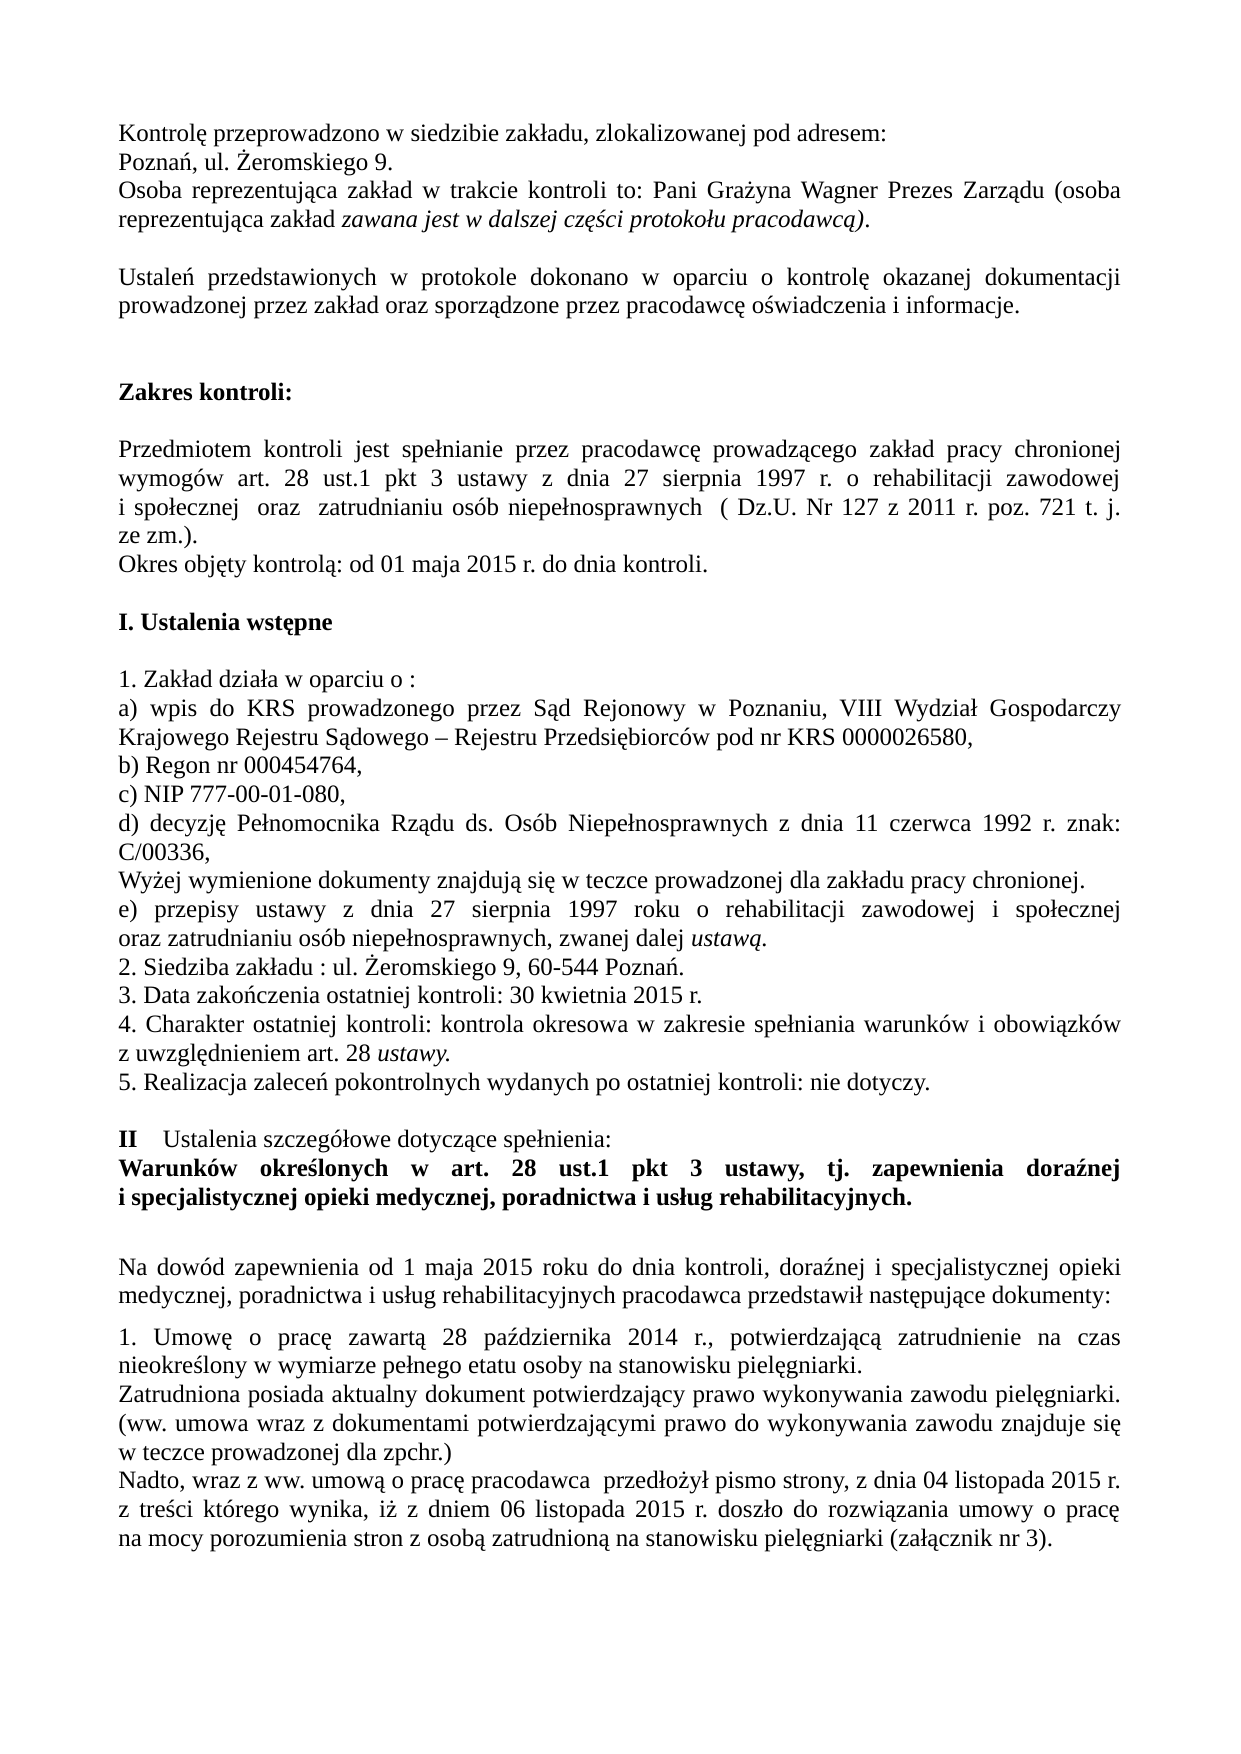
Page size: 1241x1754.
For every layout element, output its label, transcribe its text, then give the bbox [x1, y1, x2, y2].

text e) przepisy ustawy z dnia 27 sierpnia 1997 roku o rehabilitacji zawodowej i społecznej oraz zatrudnianiu osób niepełnosprawnych, zwanej dalej ustawą. [118, 894, 1122, 952]
text Okres objęty kontrolą: od 01 maja 2015 r. do dnia kontroli. [118, 549, 1122, 578]
text a) wpis do KRS prowadzonego przez Sąd Rejonowy w Poznaniu, VIII Wydział Gospodarczy Krajowego Rejestru Sądowego – Rejestru Przedsiębiorców pod nr KRS 0000026580, [118, 693, 1122, 751]
text I. Ustalenia wstępne [118, 607, 1122, 636]
text 3. Data zakończenia ostatniej kontroli: 30 kwietnia 2015 r. [118, 981, 1122, 1009]
text Przedmiotem kontroli jest spełnianie przez pracodawcę prowadzącego zakład pracy chronionej wymogów art. 28 ust.1 pkt 3 ustawy z dnia 27 sierpnia 1997 r. o rehabilitacji zawodowej i społecznej oraz zatrudnianiu osób niepełnosprawnych ( Dz.U. Nr 127 z 2011 r. poz. 721 t. j. ze zm.). [118, 434, 1122, 549]
text Na dowód zapewnienia od 1 maja 2015 roku do dnia kontroli, doraźnej i specjalistycznej opieki medycznej, poradnictwa i usług rehabilitacyjnych pracodawca przedstawił następujące dokumenty: [118, 1252, 1122, 1309]
text Zatrudniona posiada aktualny dokument potwierdzający prawo wykonywania zawodu pielęgniarki. (ww. umowa wraz z dokumentami potwierdzającymi prawo do wykonywania zawodu znajduje się w teczce prowadzonej dla zpchr.) [118, 1379, 1122, 1466]
text Wyżej wymienione dokumenty znajdują się w teczce prowadzonej dla zakładu pracy chronionej. [118, 866, 1122, 894]
text 2. Siedziba zakładu : ul. Żeromskiego 9, 60-544 Poznań. [118, 952, 1122, 981]
text c) NIP 777-00-01-080, [118, 779, 1122, 808]
text Ustaleń przedstawionych w protokole dokonano w oparciu o kontrolę okazanej dokumentacji prowadzonej przez zakład oraz sporządzone przez pracodawcę oświadczenia i informacje. [118, 262, 1122, 319]
text Zakres kontroli: [118, 377, 1122, 406]
text Kontrolę przeprowadzono w siedzibie zakładu, zlokalizowanej pod adresem: [118, 118, 1122, 147]
text 1. Zakład działa w oparciu o : [118, 664, 1122, 693]
text Warunków określonych w art. 28 ust.1 pkt 3 ustawy, tj. zapewnienia doraźnej i specjalistycznej opieki medycznej, poradnictwa i usług rehabilitacyjnych. [118, 1153, 1122, 1211]
text Poznań, ul. Żeromskiego 9. [118, 147, 1122, 176]
text 5. Realizacja zaleceń pokontrolnych wydanych po ostatniej kontroli: nie dotyczy. [118, 1067, 1122, 1096]
text 4. Charakter ostatniej kontroli: kontrola okresowa w zakresie spełniania warunków i obowiązków z uwzględnieniem art. 28 ustawy. [118, 1009, 1122, 1067]
text Nadto, wraz z ww. umową o pracę pracodawca przedłożył pismo strony, z dnia 04 listopada 2015 r. z treści którego wynika, iż z dniem 06 listopada 2015 r. doszło do rozwiązania umowy o pracę na mocy porozumienia stron z osobą zatrudnioną na stanowisku pielęgniarki (załącznik nr 3). [118, 1466, 1122, 1552]
text d) decyzję Pełnomocnika Rządu ds. Osób Niepełnosprawnych z dnia 11 czerwca 1992 r. znak: C/00336, [118, 808, 1122, 866]
text Osoba reprezentująca zakład w trakcie kontroli to: Pani Grażyna Wagner Prezes Zarządu (osoba reprezentująca zakład zawana jest w dalszej części protokołu pracodawcą). [118, 176, 1122, 233]
text II Ustalenia szczegółowe dotyczące spełnienia: [118, 1124, 1122, 1153]
text b) Regon nr 000454764, [118, 751, 1122, 779]
text 1. Umowę o pracę zawartą 28 października 2014 r., potwierdzającą zatrudnienie na czas nieokreślony w wymiarze pełnego etatu osoby na stanowisku pielęgniarki. [118, 1322, 1122, 1379]
